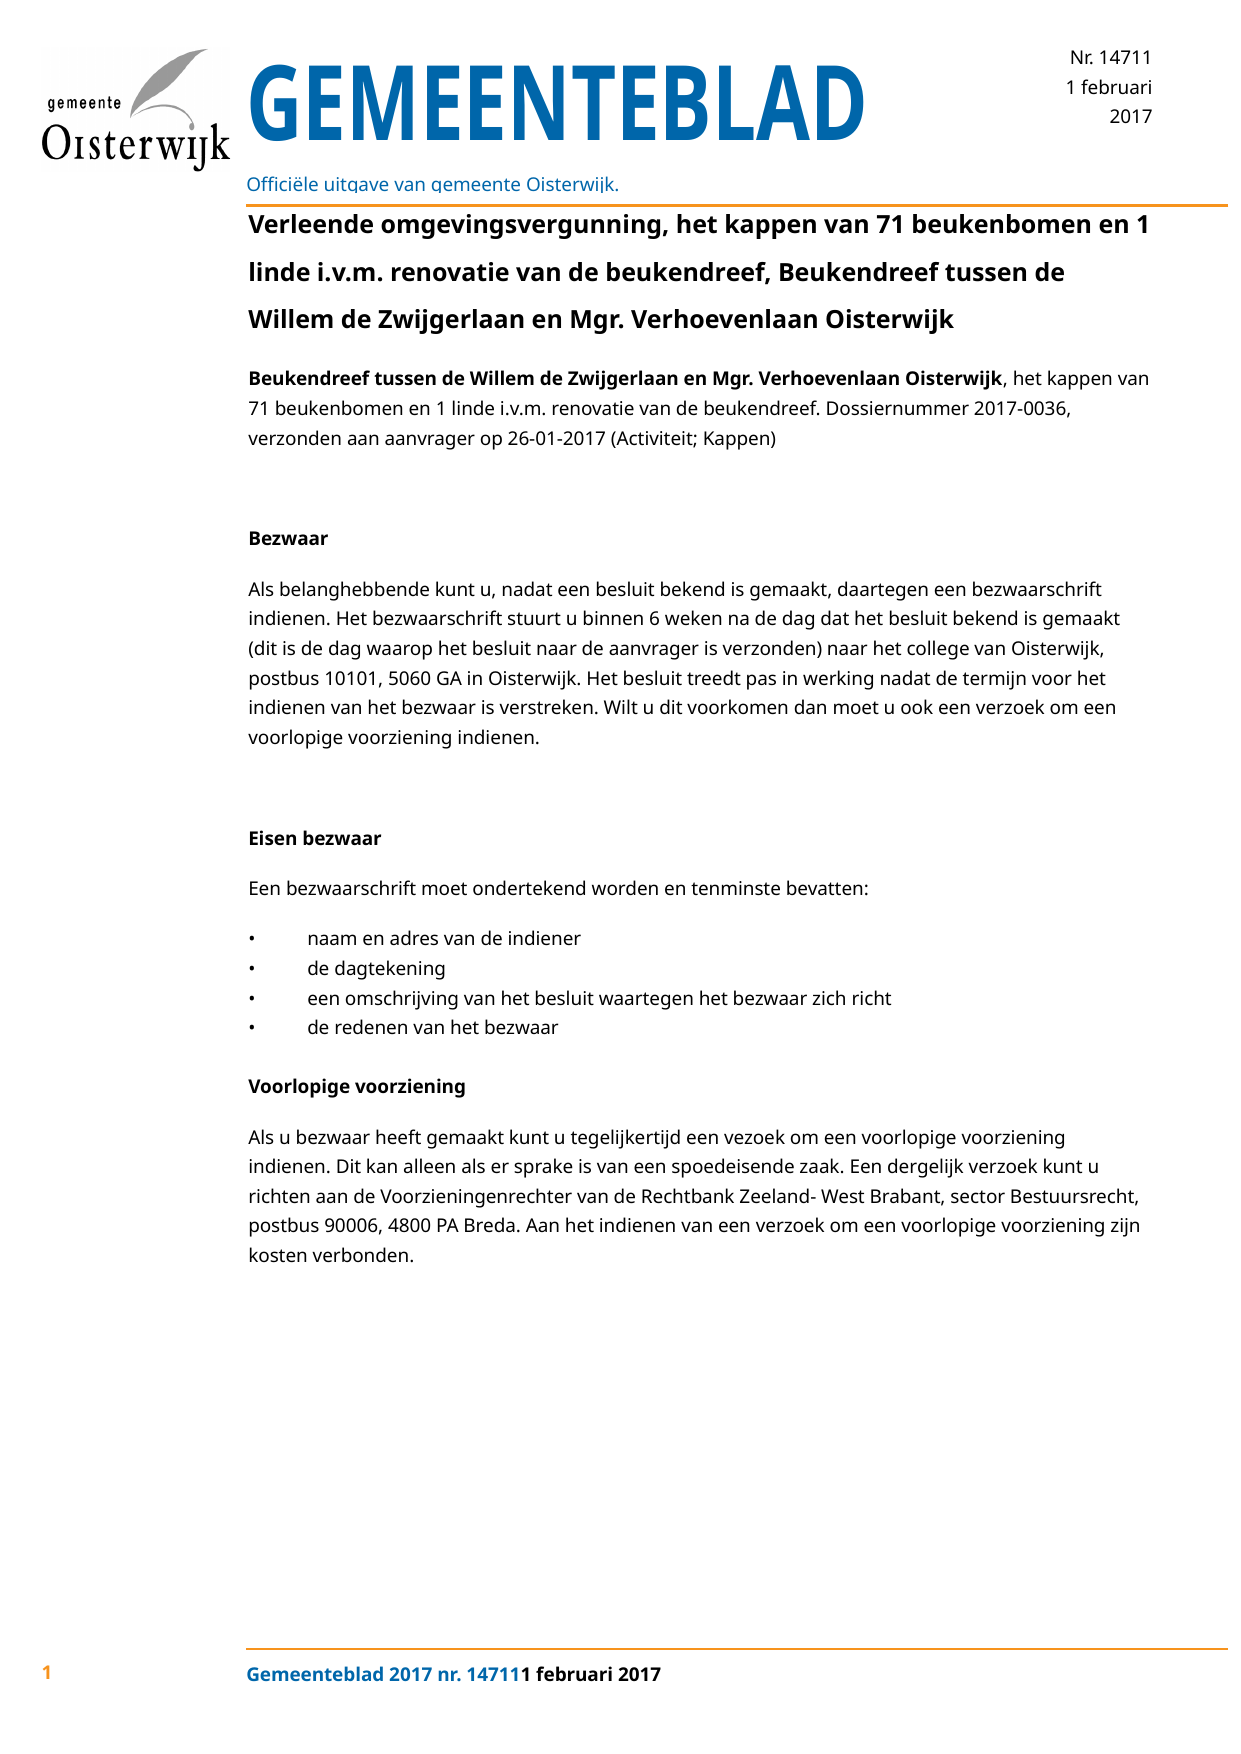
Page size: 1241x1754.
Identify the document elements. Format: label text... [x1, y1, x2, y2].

list naam en adres van de indiener [248, 926, 1152, 951]
list een omschrijving van het besluit waartegen het bezwaar zich richt [248, 985, 1152, 1010]
text Voorlopige voorziening [248, 1073, 1152, 1099]
text Eisen bezwaar [248, 825, 1152, 850]
list de redenen van het bezwaar [248, 1014, 1152, 1040]
text Als belanghebbende kunt u, nadat een besluit bekend is gemaakt, daartegen een bezwaarschrift indienen. Het bezwaarschrift stuurt u binnen 6 weken na de dag dat het besluit bekend is gemaakt (dit is de dag waarop het besluit naar de aanvrager is verzonden) naar het college van Oisterwijk, postbus 10101, 5060 GA in Oisterwijk. Het besluit treedt pas in werking nadat de termijn voor het indienen van het bezwaar is verstreken. Wilt u dit voorkomen dan moet u ook een verzoek om een voorlopige voorziening indienen. [248, 576, 1152, 749]
text Als u bezwaar heeft gemaakt kunt u tegelijkertijd een vezoek om een voorlopige voorziening indienen. Dit kan alleen als er sprake is van een spoedeisende zaak. Een dergelijk verzoek kunt u richten aan de Voorzieningenrechter van de Rechtbank Zeeland- West Brabant, sector Bestuursrecht, postbus 90006, 4800 PA Breda. Aan het indienen van een verzoek om een voorlopige voorziening zijn kosten verbonden. [248, 1124, 1152, 1268]
text Een bezwaarschrift moet ondertekend worden en tenminste bevatten: [248, 875, 1152, 901]
text Verleende omgevingsvergunning, het kappen van 71 beukenbomen en 1 linde i.v.m. renovatie van de beukendreef, Beukendreef tussen de Willem de Zwijgerlaan en Mgr. Verhoevenlaan Oisterwijk [248, 207, 1152, 336]
text Beukendreef tussen de Willem de Zwijgerlaan en Mgr. Verhoevenlaan Oisterwijk, het kappen van 71 beukenbomen en 1 linde i.v.m. renovatie van de beukendreef. Dossiernummer 2017-0036, verzonden aan aanvrager op 26-01-2017 (Activiteit; Kappen) [248, 366, 1152, 450]
text Bezwaar [248, 526, 1152, 551]
list de dagtekening [248, 955, 1152, 981]
picture [41, 47, 231, 172]
